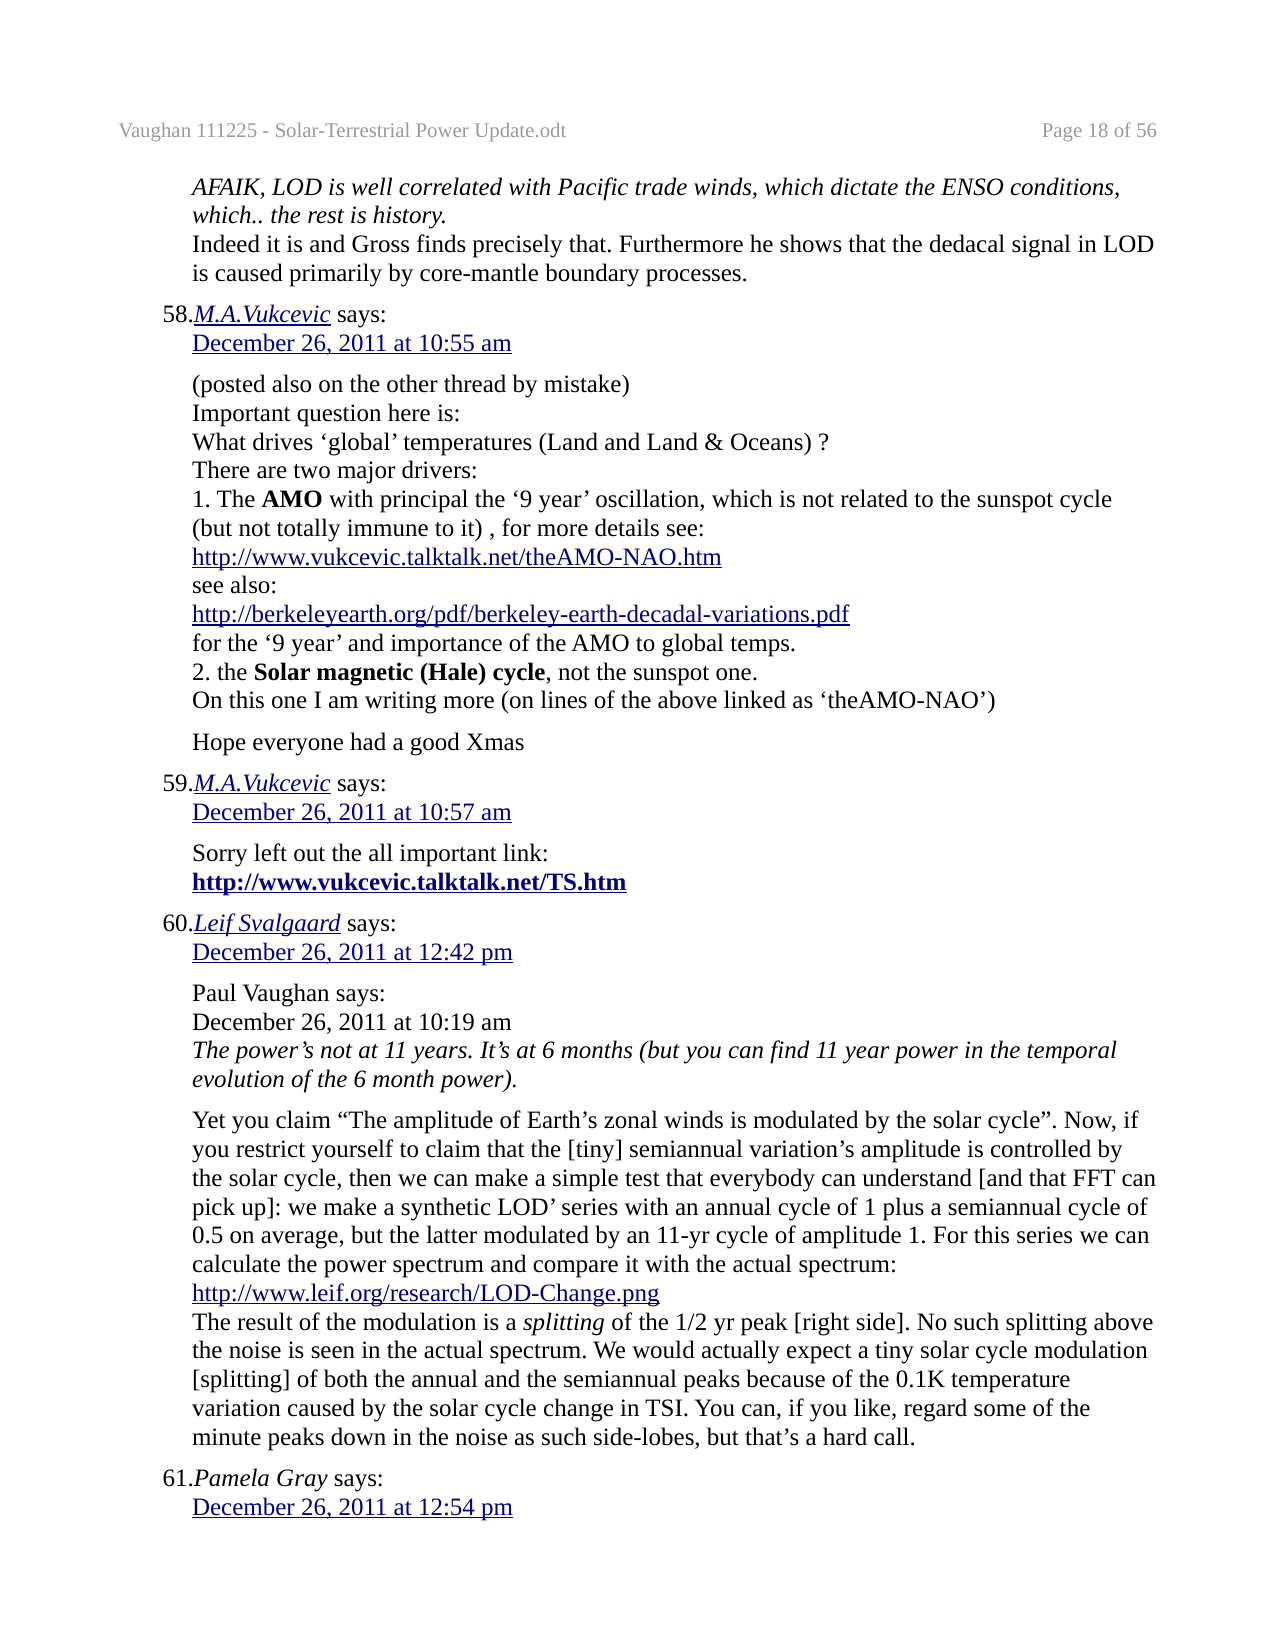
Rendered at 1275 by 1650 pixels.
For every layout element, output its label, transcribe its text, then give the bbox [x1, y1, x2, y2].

list December 26, 2011 at 10:57 am [162, 797, 1157, 825]
list Sorry left out the all important link: http://www.vukcevic.talktalk.net/TS.htm [162, 838, 1157, 895]
list Pamela Gray says: [162, 1463, 1157, 1492]
list M.A.Vukcevic says: [162, 768, 1157, 797]
list December 26, 2011 at 12:54 pm [162, 1492, 1157, 1520]
list Leif Svalgaard says: [162, 908, 1157, 937]
list Paul Vaughan says: December 26, 2011 at 10:19 am The power’s not at 11 years. It’s at 6 months (but you can find 11 year power in the temporal evolution of the 6 month power). [162, 978, 1157, 1093]
list Hope everyone had a good Xmas [162, 727, 1157, 755]
list December 26, 2011 at 10:55 am [162, 328, 1157, 357]
list (posted also on the other thread by mistake) Important question here is: What drives ‘global’ temperatures (Land and Land & Oceans) ? There are two major drivers: 1. The AMO with principal the ‘9 year’ oscillation, which is not related to the sunspot cycle (but not totally immune to it) , for more details see: http://www.vukcevic.talktalk.net/theAMO-NAO.htm see also: http://berkeleyearth.org/pdf/berkeley-earth-decadal-variations.pdf for the ‘9 year’ and importance of the AMO to global temps. 2. the Solar magnetic (Hale) cycle, not the sunspot one. On this one I am writing more (on lines of the above linked as ‘theAMO-NAO’) [162, 369, 1157, 714]
list December 26, 2011 at 12:42 pm [162, 937, 1157, 965]
list AFAIK, LOD is well correlated with Pacific trade winds, which dictate the ENSO conditions, which.. the rest is history. Indeed it is and Gross finds precisely that. Furthermore he shows that the dedacal signal in LOD is caused primarily by core-mantle boundary processes. [162, 172, 1157, 287]
list Yet you claim “The amplitude of Earth’s zonal winds is modulated by the solar cycle”. Now, if you restrict yourself to claim that the [tiny] semiannual variation’s amplitude is controlled by the solar cycle, then we can make a simple test that everybody can understand [and that FFT can pick up]: we make a synthetic LOD’ series with an annual cycle of 1 plus a semiannual cycle of 0.5 on average, but the latter modulated by an 11-yr cycle of amplitude 1. For this series we can calculate the power spectrum and compare it with the actual spectrum: http://www.leif.org/research/LOD-Change.png The result of the modulation is a splitting of the 1/2 yr peak [right side]. No such splitting above the noise is seen in the actual spectrum. We would actually expect a tiny solar cycle modulation [splitting] of both the annual and the semiannual peaks because of the 0.1K temperature variation caused by the solar cycle change in TSI. You can, if you like, regard some of the minute peaks down in the noise as such side-lobes, but that’s a hard call. [162, 1105, 1157, 1450]
list M.A.Vukcevic says: [162, 299, 1157, 328]
